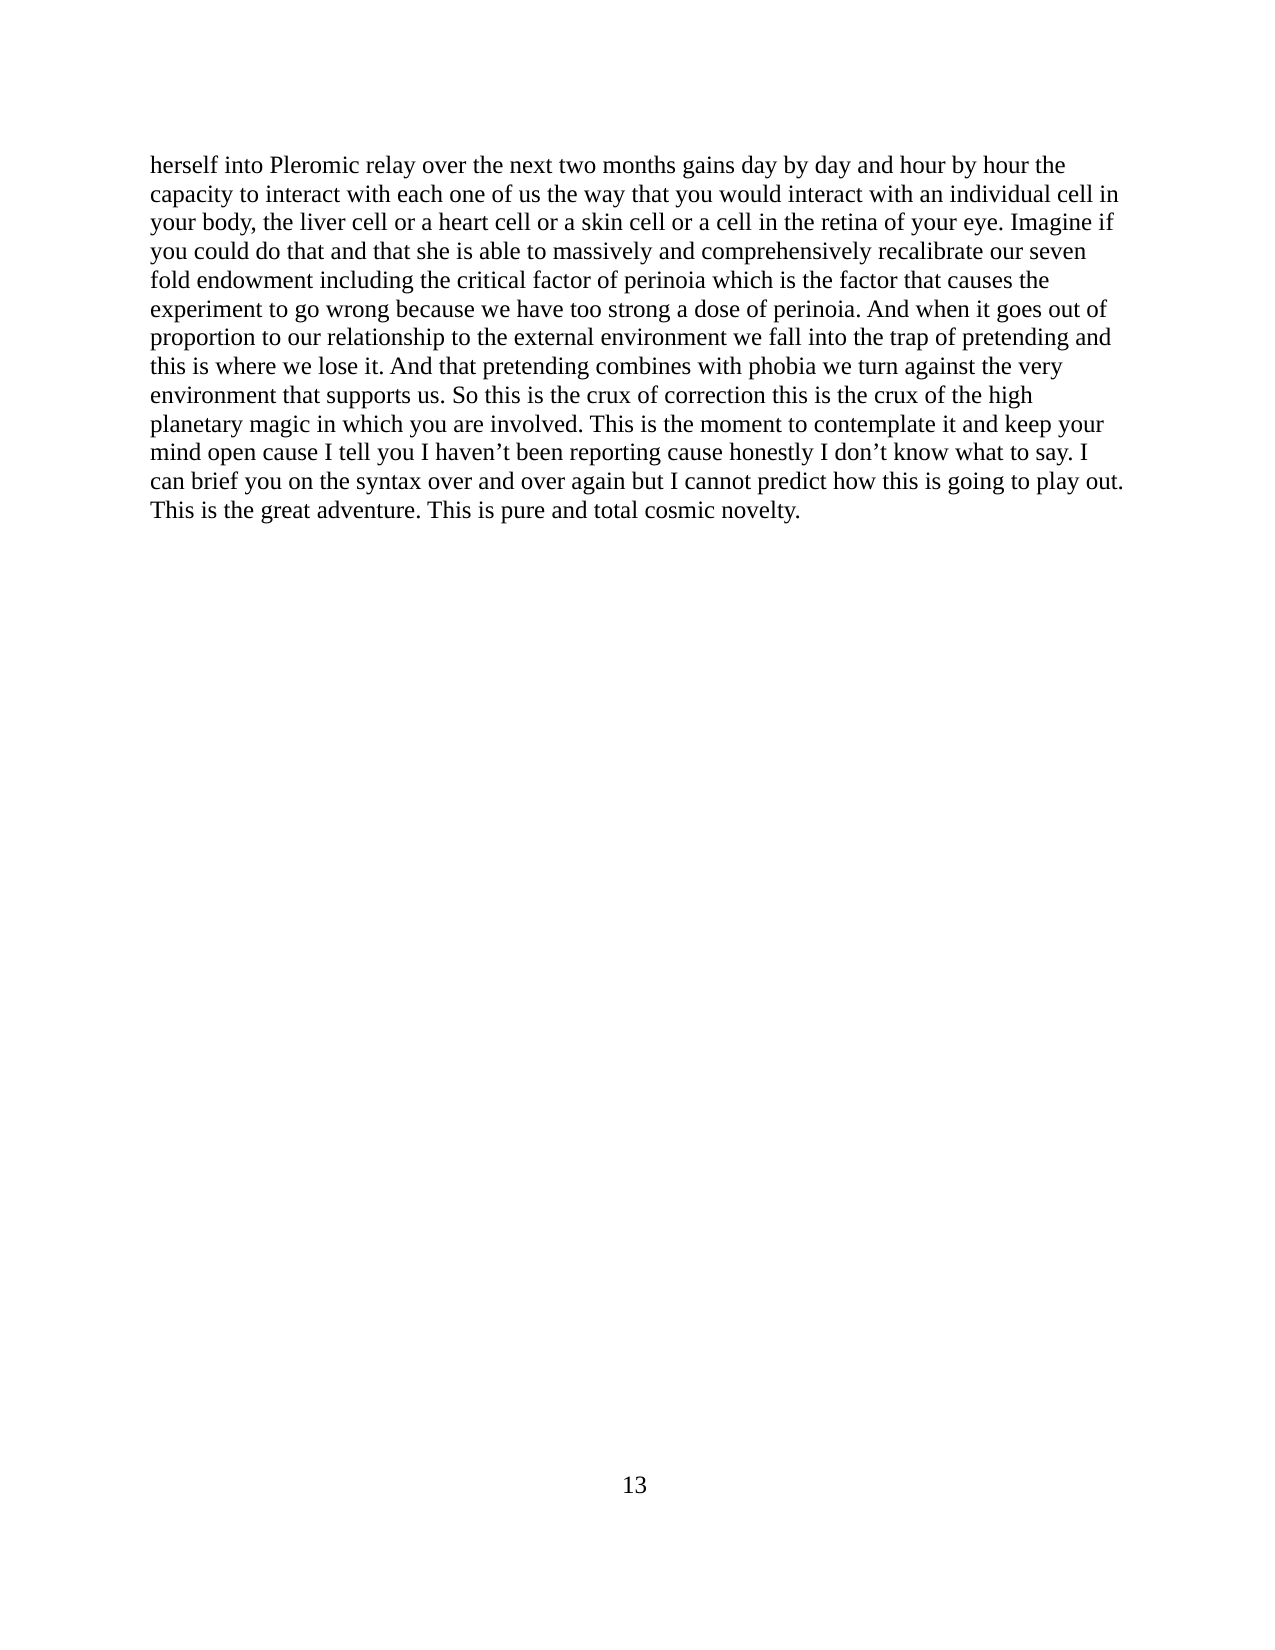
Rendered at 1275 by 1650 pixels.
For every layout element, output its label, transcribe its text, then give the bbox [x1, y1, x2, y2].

text herself into Pleromic relay over the next two months gains day by day and hour by hour the capacity to interact with each one of us the way that you would interact with an individual cell in your body, the liver cell or a heart cell or a skin cell or a cell in the retina of your eye. Imagine if you could do that and that she is able to massively and comprehensively recalibrate our seven fold endowment including the critical factor of perinoia which is the factor that causes the experiment to go wrong because we have too strong a dose of perinoia. And when it goes out of proportion to our relationship to the external environment we fall into the trap of pretending and this is where we lose it. And that pretending combines with phobia we turn against the very environment that supports us. So this is the crux of correction this is the crux of the high planetary magic in which you are involved. This is the moment to contemplate it and keep your mind open cause I tell you I haven’t been reporting cause honestly I don’t know what to say. I can brief you on the syntax over and over again but I cannot predict how this is going to play out. This is the great adventure. This is pure and total cosmic novelty. [150, 150, 1125, 524]
